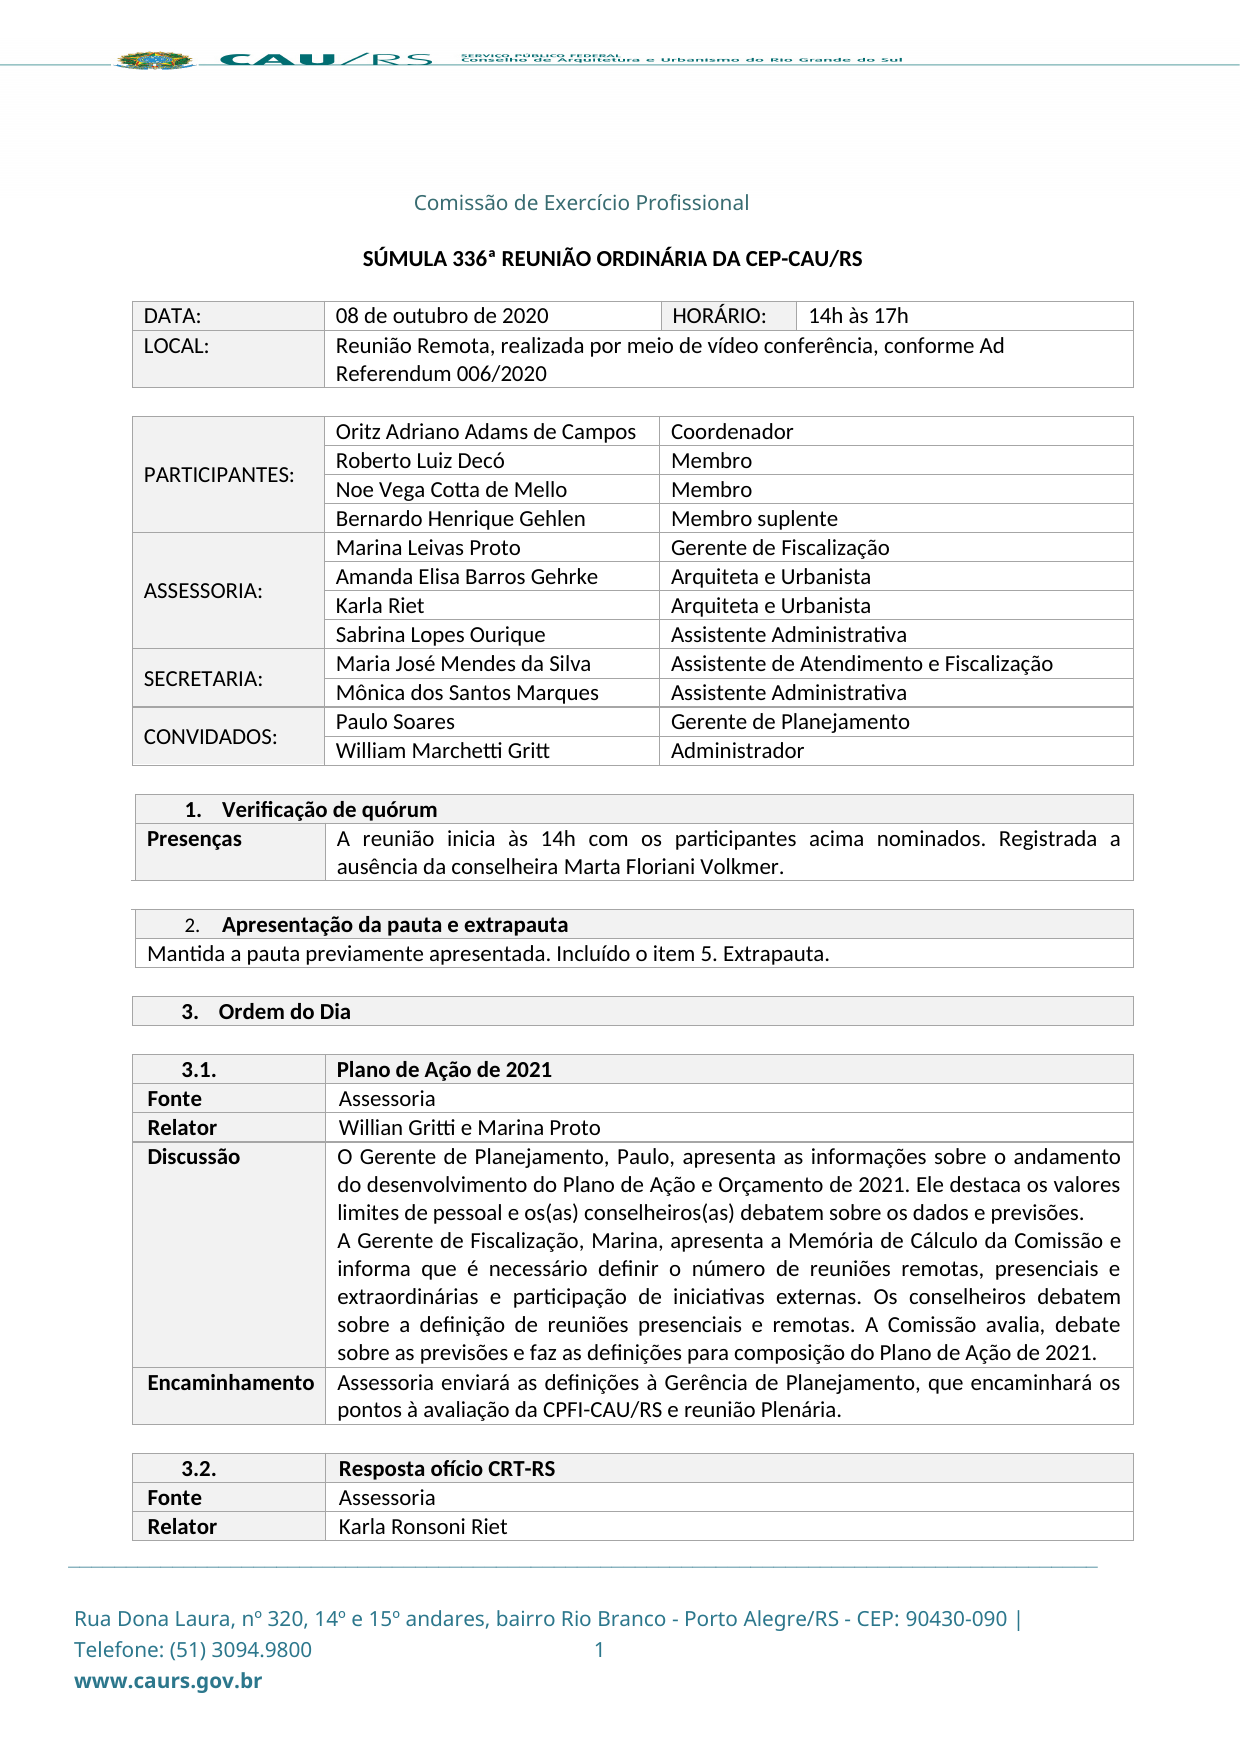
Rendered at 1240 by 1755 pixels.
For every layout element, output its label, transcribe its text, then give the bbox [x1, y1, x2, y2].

table_cell Assistente Administrativa [660, 679, 1133, 706]
table_cell [131, 881, 1133, 909]
table_cell [133, 1055, 325, 1083]
table_header [131, 794, 135, 823]
table_cell Mônica dos Santos Marques [325, 679, 659, 706]
table_cell Fonte [133, 1483, 325, 1511]
table_header 08 de outubro de 2020 [325, 302, 661, 330]
table_cell Assistente Administrativa [660, 620, 1133, 648]
table_cell Reunião Remota, realizada por meio de vídeo conferência, conforme Ad Referendum 006/2020 [325, 331, 1133, 387]
table_cell Apresentação da pauta e extrapauta [136, 910, 1133, 938]
table_header Ordem do Dia [133, 997, 1133, 1025]
table_cell Gerente de Planejamento [660, 708, 1133, 736]
table_cell Gerente de Fiscalização [660, 533, 1133, 561]
table_cell Membro [660, 446, 1133, 474]
table_cell Karla Riet [325, 591, 659, 619]
table_cell LOCAL: [133, 331, 324, 387]
table_cell Marina Leivas Proto [325, 533, 659, 561]
table_cell Presenças [136, 824, 325, 880]
table_cell Membro suplente [660, 504, 1133, 532]
table_cell Relator [133, 1512, 325, 1540]
table_cell Maria José Mendes da Silva [325, 649, 659, 677]
table_cell Membro [660, 475, 1133, 503]
table_cell Karla Ronsoni Riet [326, 1512, 1133, 1540]
table_cell CONVIDADOS: [133, 708, 324, 764]
table_header Verificação de quórum [136, 795, 1133, 823]
table_cell Resposta ofício CRT-RS [326, 1454, 1133, 1482]
table_header Coordenador [660, 417, 1133, 445]
table_cell [133, 1425, 1133, 1453]
table_cell [133, 1454, 325, 1482]
table_cell Sabrina Lopes Ourique [325, 620, 659, 648]
table_cell Assistente de Atendimento e Fiscalização [660, 649, 1133, 677]
table_cell ASSESSORIA: [133, 533, 324, 648]
table_header DATA: [133, 302, 324, 330]
text SÚMULA 336ª REUNIÃO ORDINÁRIA DA CEP-CAU/RS [133, 244, 1093, 273]
table_cell [131, 938, 135, 967]
table_cell Roberto Luiz Decó [325, 446, 659, 474]
table_cell [131, 910, 135, 938]
table_cell Paulo Soares [325, 708, 659, 736]
table_cell Plano de Ação de 2021 [326, 1055, 1133, 1083]
table_cell Discussão [133, 1143, 325, 1367]
table_cell Assessoria [326, 1483, 1133, 1511]
table_cell O Gerente de Planejamento, Paulo, apresenta as informações sobre o andamento do desenvolvimento do Plano de Ação e Orçamento de 2021. Ele destaca os valores limites de pessoal e os(as) conselheiros(as) debatem sobre os dados e previsões. A Gerente de Fiscalização, Marina, apresenta a Memória de Cálculo da Comissão e informa que é necessário definir o número de reuniões remotas, presenciais e extraordinárias e participação de iniciativas externas. Os conselheiros debatem sobre a definição de reuniões presenciais e remotas. A Comissão avalia, debate sobre as previsões e faz as definições para composição do Plano de Ação de 2021. [326, 1143, 1133, 1367]
table_header 14h às 17h [797, 302, 1133, 330]
table_header HORÁRIO: [662, 302, 796, 330]
table_cell Assessoria [326, 1084, 1133, 1112]
table_cell Assessoria enviará as definições à Gerência de Planejamento, que encaminhará os pontos à avaliação da CPFI-CAU/RS e reunião Plenária. [326, 1368, 1133, 1424]
table_cell Bernardo Henrique Gehlen [325, 504, 659, 532]
table_cell A reunião inicia às 14h com os participantes acima nominados. Registrada a ausência da conselheira Marta Floriani Volkmer. [326, 824, 1133, 880]
table_cell [131, 823, 135, 880]
table_cell Administrador [660, 737, 1133, 764]
table_cell Fonte [133, 1084, 325, 1112]
table_cell Mantida a pauta previamente apresentada. Incluído o item 5. Extrapauta. [136, 939, 1133, 967]
table_cell Noe Vega Cotta de Mello [325, 475, 659, 503]
table_cell Amanda Elisa Barros Gehrke [325, 562, 659, 590]
table_cell Relator [133, 1113, 325, 1141]
table_cell Arquiteta e Urbanista [660, 562, 1133, 590]
table_cell SECRETARIA: [133, 649, 324, 706]
table_cell Arquiteta e Urbanista [660, 591, 1133, 619]
table_cell William Marchetti Gritt [325, 737, 659, 764]
table_cell Willian Gritti e Marina Proto [326, 1113, 1133, 1141]
table_header Oritz Adriano Adams de Campos [325, 417, 659, 445]
table_cell Encaminhamento [133, 1368, 325, 1424]
table_header PARTICIPANTES: [133, 417, 324, 532]
table_cell [133, 1026, 1133, 1054]
